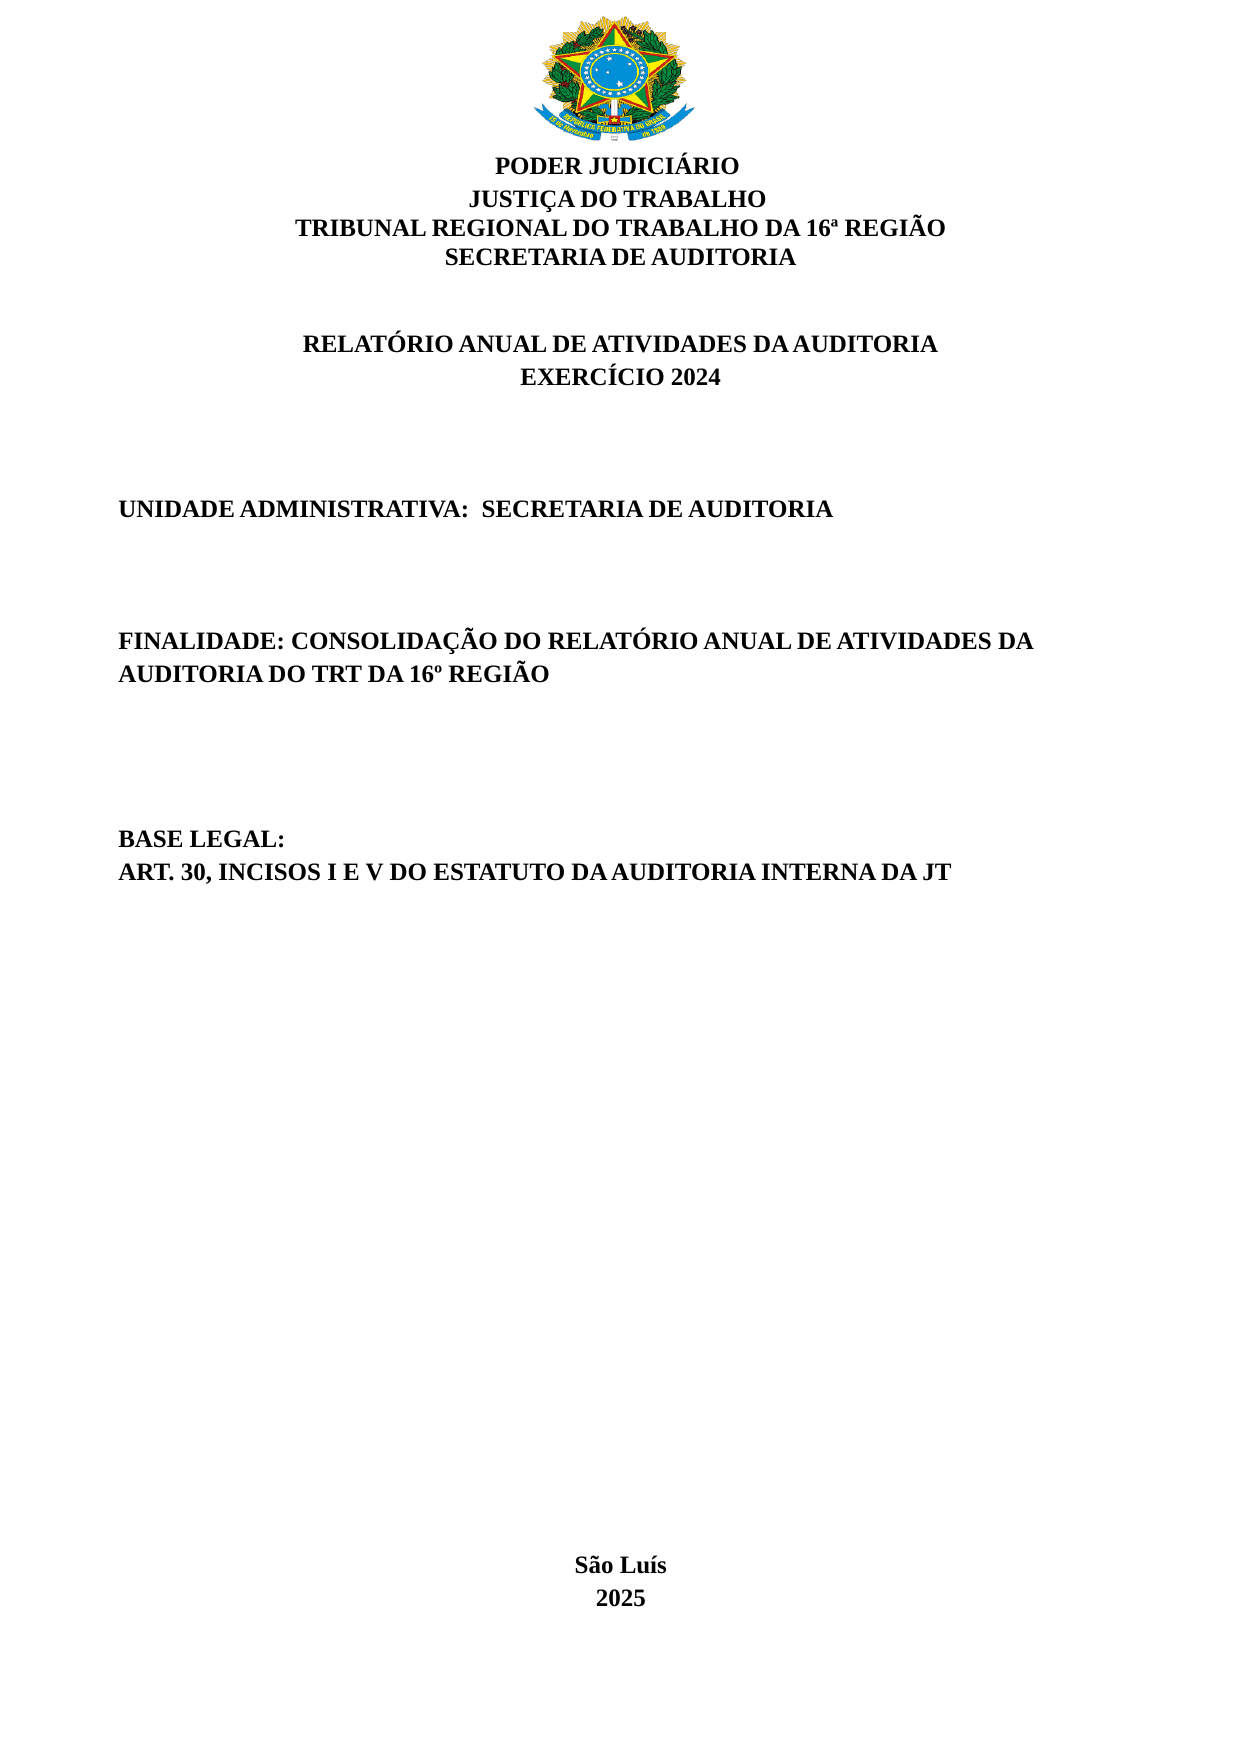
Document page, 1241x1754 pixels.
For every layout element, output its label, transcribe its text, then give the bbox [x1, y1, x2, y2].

text FINALIDADE: CONSOLIDAÇÃO DO RELATÓRIO ANUAL DE ATIVIDADES DA AUDITORIA DO TRT DA 16º REGIÃO [118, 626, 1123, 688]
text RELATÓRIO ANUAL DE ATIVIDADES DA AUDITORIA [118, 329, 1123, 357]
text ART. 30, INCISOS I E V DO ESTATUTO DA AUDITORIA INTERNA DA JT [118, 857, 1123, 886]
text UNIDADE ADMINISTRATIVA: SECRETARIA DE AUDITORIA [118, 494, 1123, 522]
picture [530, 15, 696, 147]
text 2025 [118, 1583, 1123, 1612]
text EXERCÍCIO 2024 [118, 362, 1123, 390]
text São Luís [118, 1550, 1123, 1579]
text BASE LEGAL: [118, 824, 1123, 853]
